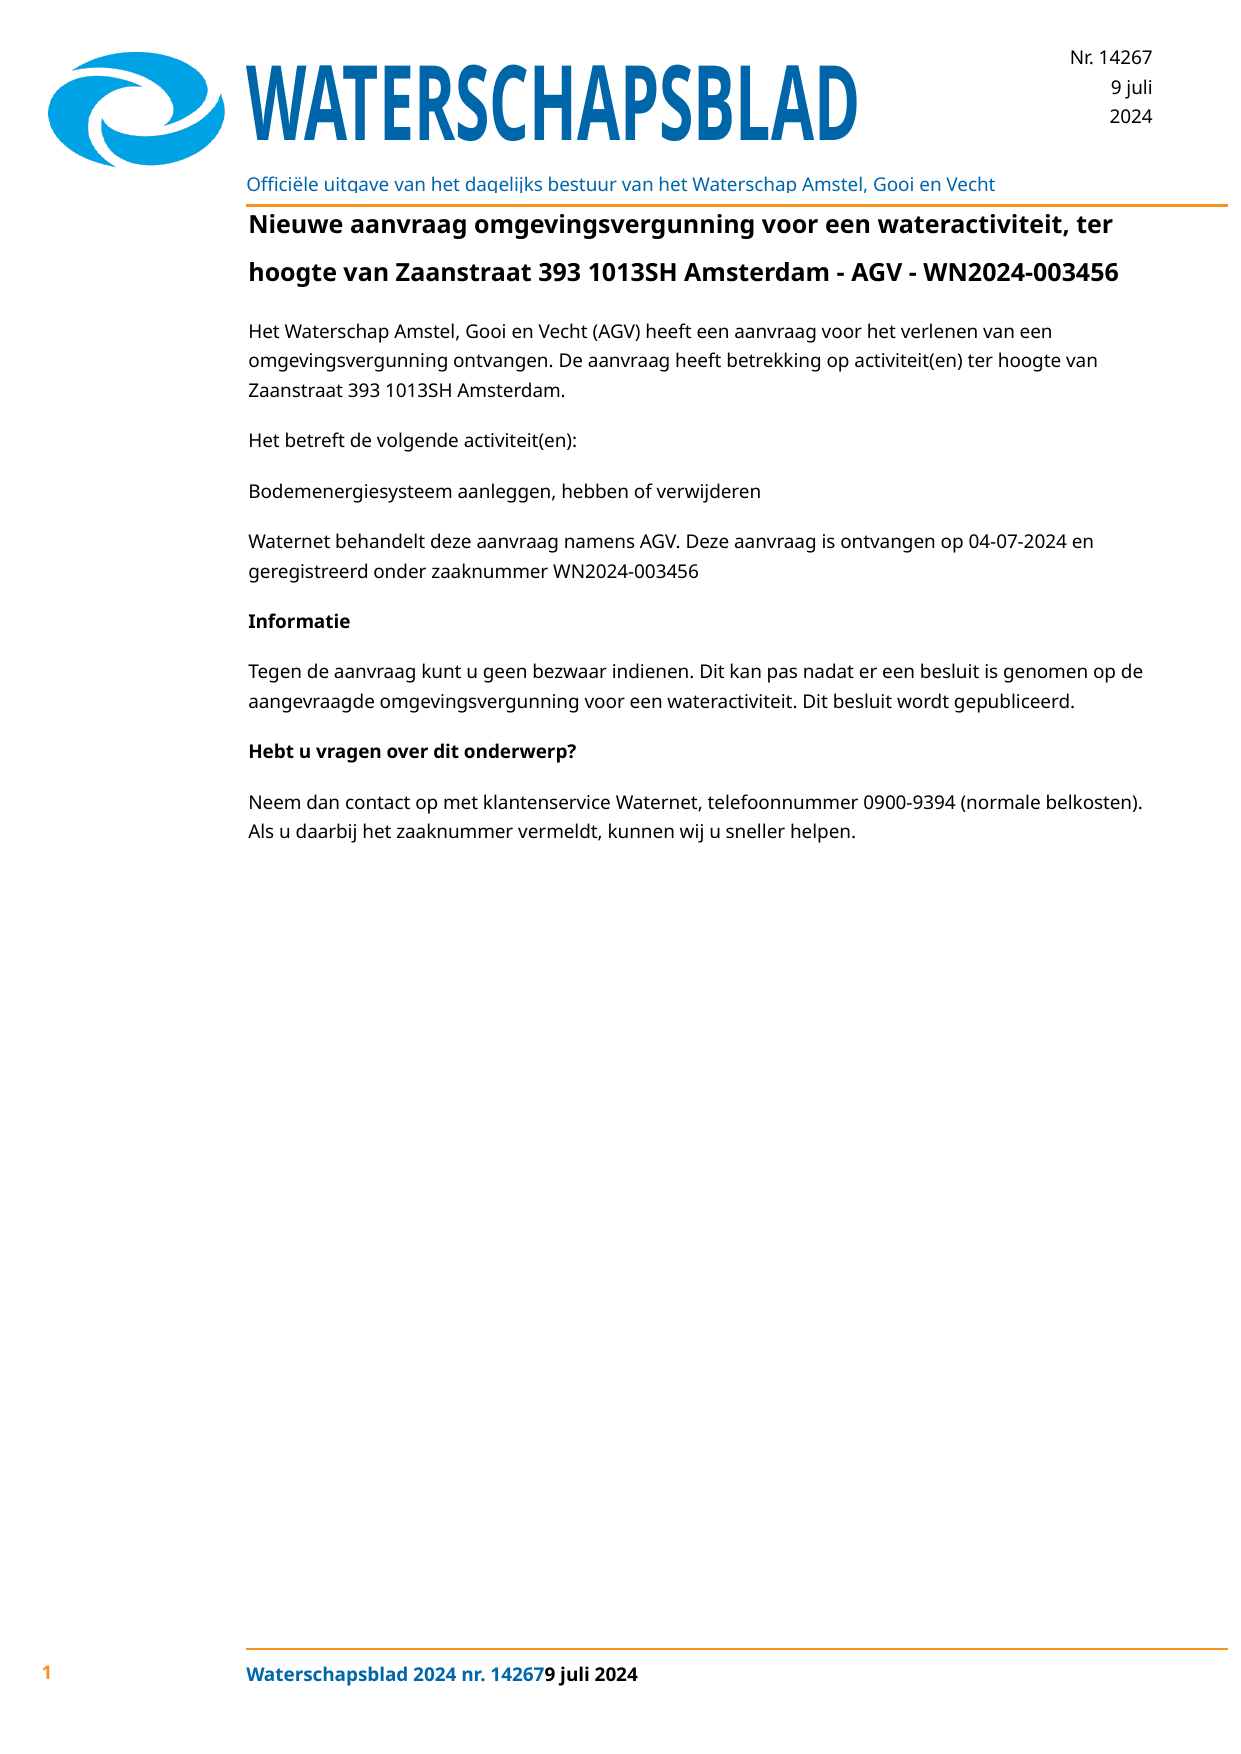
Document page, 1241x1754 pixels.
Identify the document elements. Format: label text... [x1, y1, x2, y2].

text Het betreft de volgende activiteit(en): [248, 427, 1152, 453]
text Hebt u vragen over dit onderwerp? [248, 739, 1152, 764]
text Het Waterschap Amstel, Gooi en Vecht (AGV) heeft een aanvraag voor het verlenen van een omgevingsvergunning ontvangen. De aanvraag heeft betrekking op activiteit(en) ter hoogte van Zaanstraat 393 1013SH Amsterdam. [248, 318, 1152, 403]
text Tegen de aanvraag kunt u geen bezwaar indienen. Dit kan pas nadat er een besluit is genomen op de aangevraagde omgevingsvergunning voor een wateractiviteit. Dit besluit wordt gepubliceerd. [248, 659, 1152, 714]
picture [41, 47, 231, 172]
text Waternet behandelt deze aanvraag namens AGV. Deze aanvraag is ontvangen op 04-07-2024 en geregistreerd onder zaaknummer WN2024-003456 [248, 528, 1152, 584]
text Informatie [248, 608, 1152, 634]
text Neem dan contact op met klantenservice Waternet, telefoonnummer 0900-9394 (normale belkosten). Als u daarbij het zaaknummer vermeldt, kunnen wij u sneller helpen. [248, 789, 1152, 844]
text Nieuwe aanvraag omgevingsvergunning voor een wateractiviteit, ter hoogte van Zaanstraat 393 1013SH Amsterdam - AGV - WN2024-003456 [248, 207, 1152, 288]
text Bodemenergiesysteem aanleggen, hebben of verwijderen [248, 478, 1152, 504]
